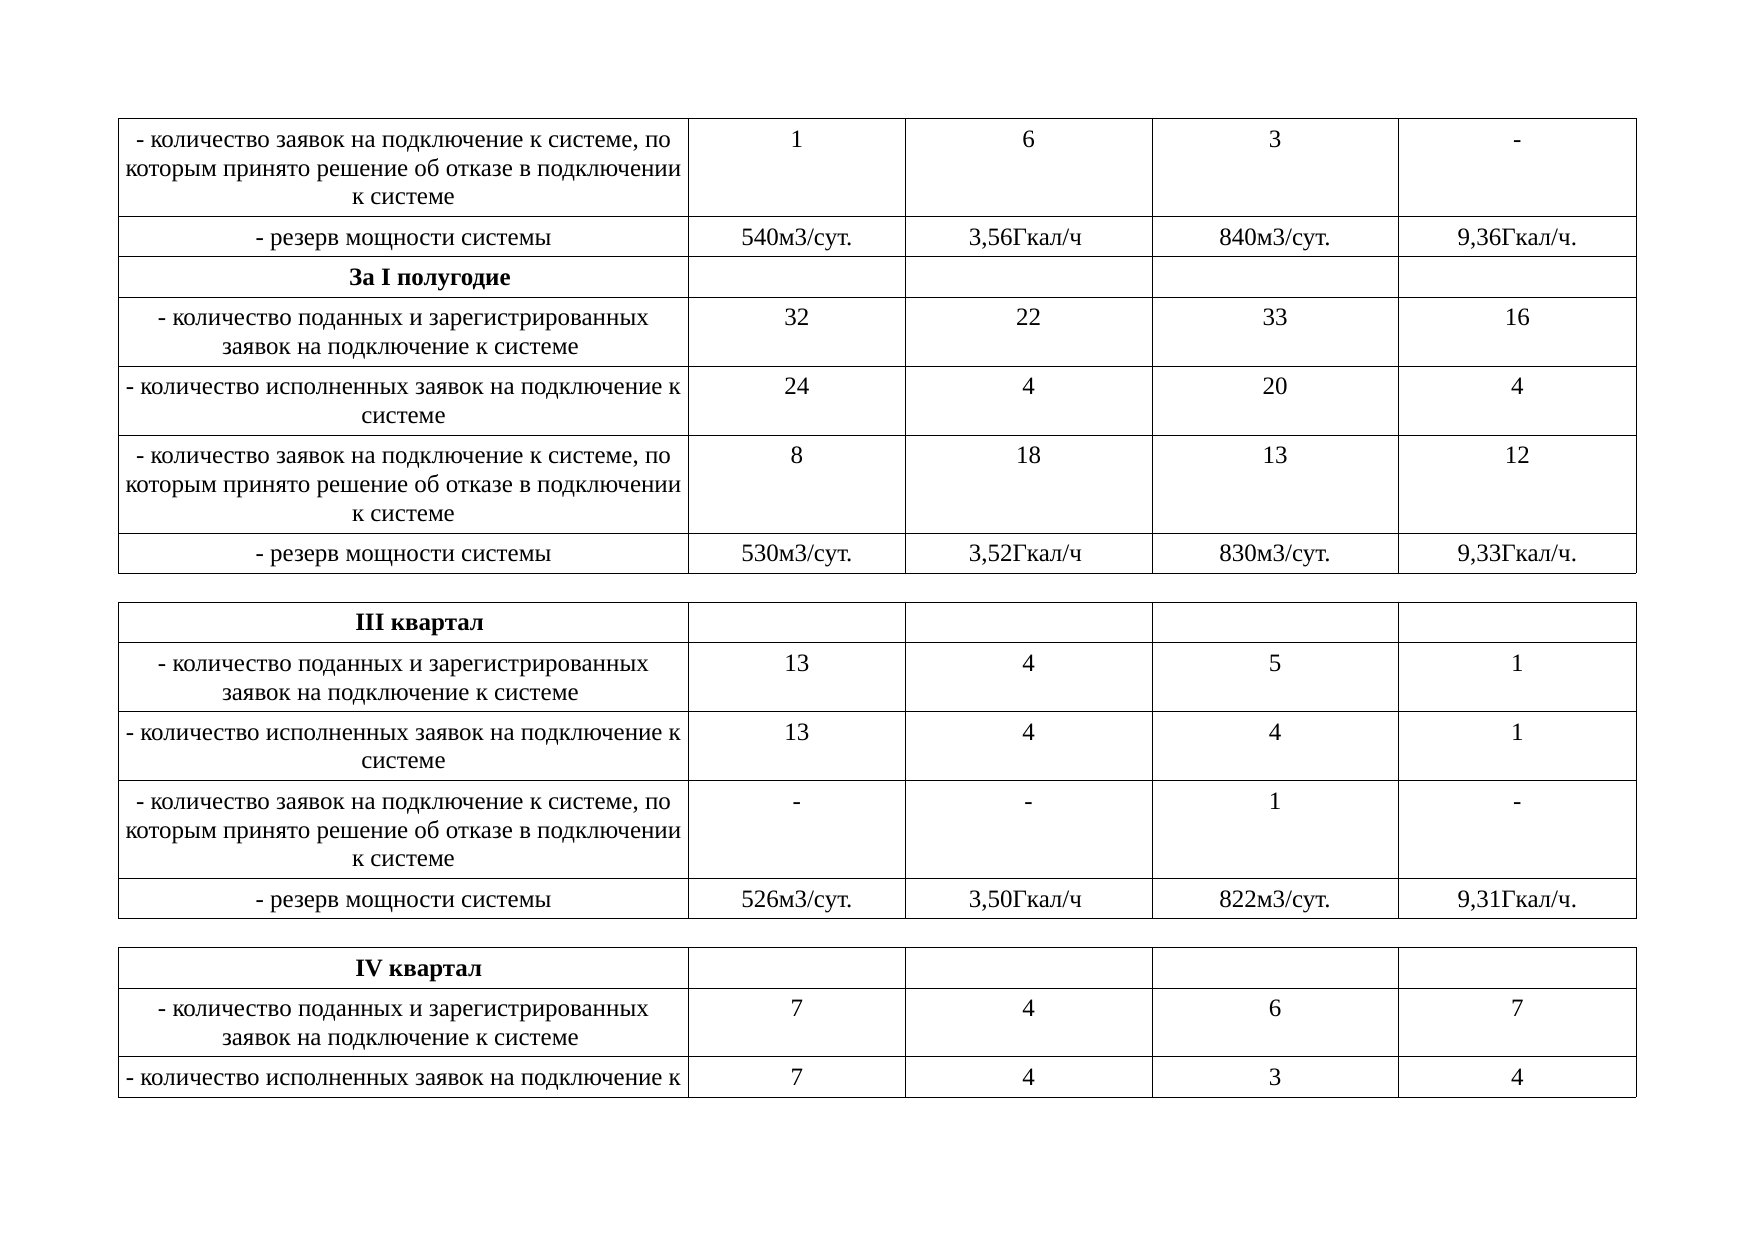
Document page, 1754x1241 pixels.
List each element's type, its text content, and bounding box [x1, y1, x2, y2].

table_cell - количество заявок на подключение к системе, по которым принято решение об отказе в подключении к системе [119, 781, 688, 878]
table_cell 7 [689, 1057, 905, 1097]
table_cell - резерв мощности системы [119, 217, 688, 256]
table_header [1399, 603, 1636, 642]
table_header [1399, 948, 1636, 987]
table_header [906, 603, 1152, 642]
table_cell 9,31Гкал/ч. [1399, 879, 1636, 918]
table_cell 6 [1153, 989, 1398, 1056]
table_cell 1 [1399, 712, 1636, 780]
table_cell 13 [1153, 436, 1398, 532]
table_header III квартал [119, 603, 688, 642]
table_cell - [689, 781, 905, 878]
table_cell 13 [689, 643, 905, 711]
table_cell 22 [906, 298, 1152, 366]
table_cell [906, 257, 1152, 297]
table_cell 20 [1153, 367, 1398, 435]
table_cell - количество поданных и зарегистрированных заявок на подключение к системе [119, 989, 688, 1056]
table_cell 4 [906, 712, 1152, 780]
table_cell 3,50Гкал/ч [906, 879, 1152, 918]
table_cell 526м3/сут. [689, 879, 905, 918]
table_cell - [1399, 781, 1636, 878]
table_cell - [906, 781, 1152, 878]
table_cell 13 [689, 712, 905, 780]
table_cell 32 [689, 298, 905, 366]
table_cell 3,56Гкал/ч [906, 217, 1152, 256]
table_cell 530м3/сут. [689, 534, 905, 573]
table_cell 4 [906, 989, 1152, 1056]
table_cell 3 [1153, 119, 1398, 216]
table_cell 12 [1399, 436, 1636, 532]
table_cell 16 [1399, 298, 1636, 366]
table_cell - [1399, 119, 1636, 216]
table_cell 8 [689, 436, 905, 532]
table_cell 7 [689, 989, 905, 1056]
table_cell - количество поданных и зарегистрированных заявок на подключение к системе [119, 643, 688, 711]
table_cell - резерв мощности системы [119, 534, 688, 573]
table_cell 1 [1399, 643, 1636, 711]
table_cell 4 [906, 1057, 1152, 1097]
table_cell 33 [1153, 298, 1398, 366]
table_cell 4 [1399, 367, 1636, 435]
table_cell [1153, 257, 1398, 297]
table_cell 5 [1153, 643, 1398, 711]
table_cell 4 [1153, 712, 1398, 780]
table_cell 9,36Гкал/ч. [1399, 217, 1636, 256]
table_cell 4 [1399, 1057, 1636, 1097]
table_cell - количество заявок на подключение к системе, по которым принято решение об отказе в подключении к системе [119, 436, 688, 532]
table_cell 7 [1399, 989, 1636, 1056]
table_cell 9,33Гкал/ч. [1399, 534, 1636, 573]
table_header IV квартал [119, 948, 688, 987]
table_cell 822м3/сут. [1153, 879, 1398, 918]
table_cell 18 [906, 436, 1152, 532]
table_cell - количество заявок на подключение к системе, по которым принято решение об отказе в подключении к системе [119, 119, 688, 216]
table_cell - количество поданных и зарегистрированных заявок на подключение к системе [119, 298, 688, 366]
table_cell 540м3/сут. [689, 217, 905, 256]
table_header [906, 948, 1152, 987]
table_cell - количество исполненных заявок на подключение к системе [119, 712, 688, 780]
table_cell 1 [689, 119, 905, 216]
table_cell - количество исполненных заявок на подключение к [119, 1057, 688, 1097]
table_header [689, 603, 905, 642]
table_cell 4 [906, 367, 1152, 435]
table_cell За I полугодие [119, 257, 688, 297]
table_cell 830м3/сут. [1153, 534, 1398, 573]
table_cell 1 [1153, 781, 1398, 878]
table_cell - резерв мощности системы [119, 879, 688, 918]
table_header [1153, 948, 1398, 987]
table_cell [689, 257, 905, 297]
table_cell 24 [689, 367, 905, 435]
table_cell [1399, 257, 1636, 297]
table_header [689, 948, 905, 987]
table_cell 3 [1153, 1057, 1398, 1097]
table_cell 6 [906, 119, 1152, 216]
table_cell 840м3/сут. [1153, 217, 1398, 256]
table_header [1153, 603, 1398, 642]
table_cell - количество исполненных заявок на подключение к системе [119, 367, 688, 435]
table_cell 3,52Гкал/ч [906, 534, 1152, 573]
table_cell 4 [906, 643, 1152, 711]
